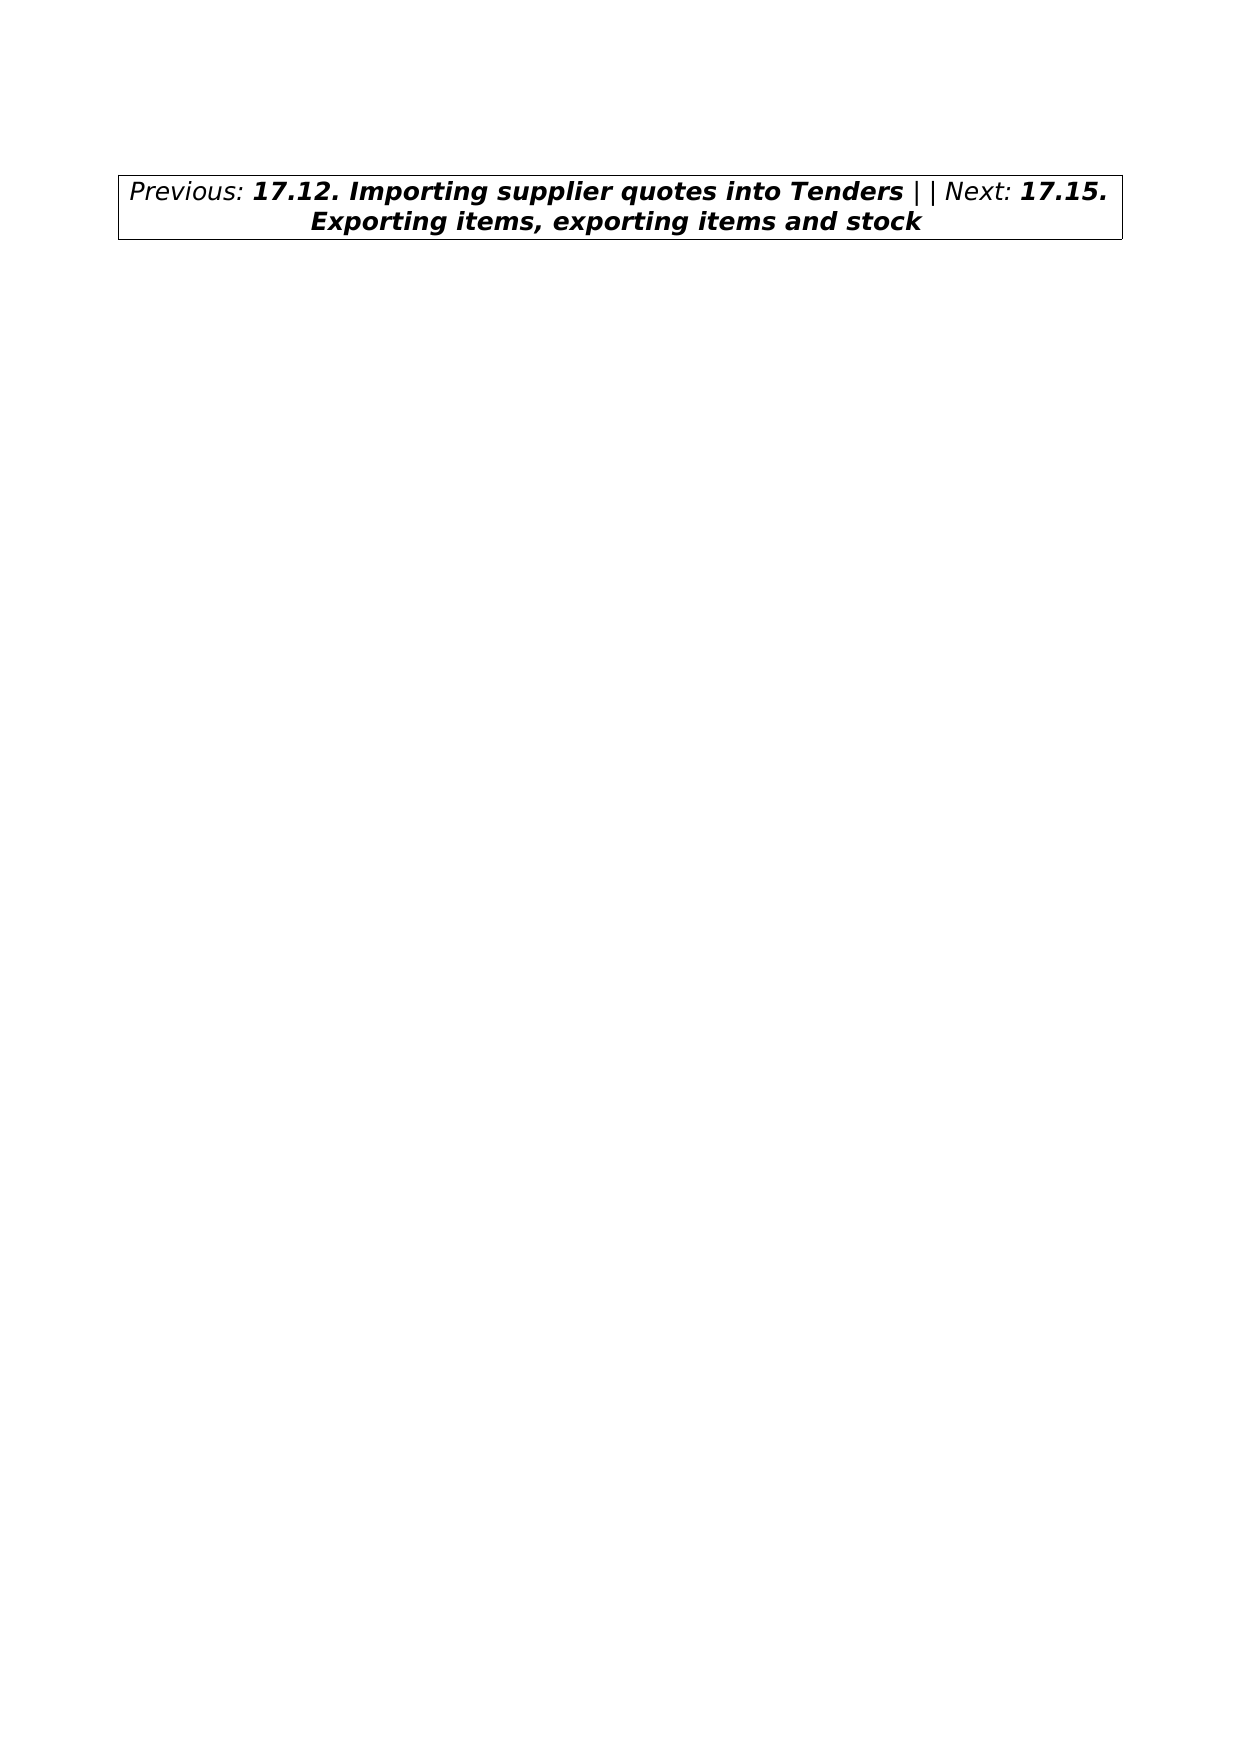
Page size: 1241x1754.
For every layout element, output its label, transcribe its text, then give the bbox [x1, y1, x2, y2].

table_header Previous: 17.12. Importing supplier quotes into Tenders | | Next: 17.15. Exporting items, exporting items and stock [119, 176, 1122, 239]
